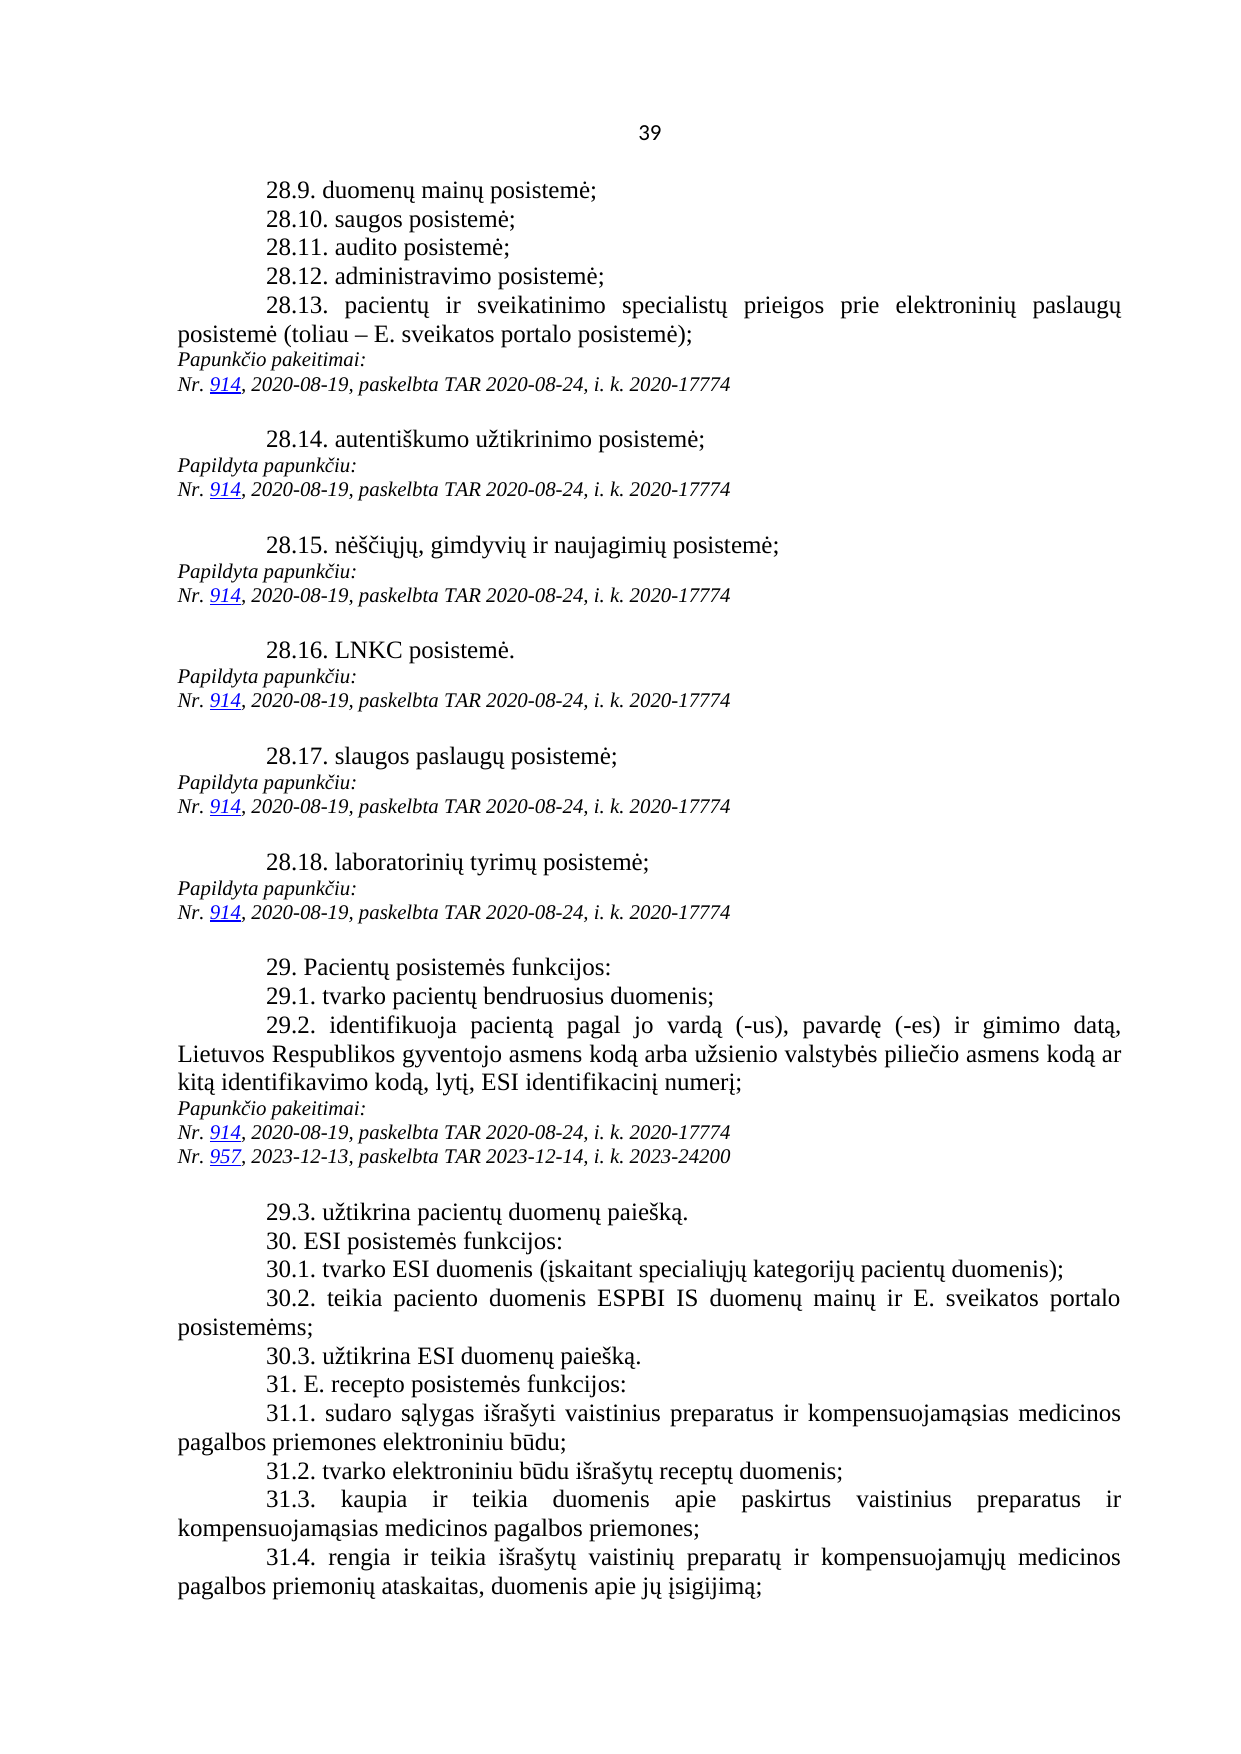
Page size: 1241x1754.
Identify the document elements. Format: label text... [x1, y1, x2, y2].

text 28.18. laboratorinių tyrimų posistemė; [177, 847, 1122, 876]
text 30.3. užtikrina ESI duomenų paiešką. [177, 1341, 1122, 1369]
text 28.10. saugos posistemė; [177, 204, 1122, 232]
text Nr. 957, 2023-12-13, paskelbta TAR 2023-12-14, i. k. 2023-24200 [177, 1144, 1122, 1168]
text 28.15. nėščiųjų, gimdyvių ir naujagimių posistemė; [177, 530, 1122, 559]
text 28.12. administravimo posistemė; [177, 261, 1122, 290]
text 30.2. teikia paciento duomenis ESPBI IS duomenų mainų ir E. sveikatos portalo posistemėms; [177, 1283, 1122, 1341]
text 31.2. tvarko elektroniniu būdu išrašytų receptų duomenis; [177, 1456, 1122, 1484]
text Nr. 914, 2020-08-19, paskelbta TAR 2020-08-24, i. k. 2020-17774 [177, 899, 1122, 924]
text 28.17. slaugos paslaugų posistemė; [177, 741, 1122, 770]
text Nr. 914, 2020-08-19, paskelbta TAR 2020-08-24, i. k. 2020-17774 [177, 688, 1122, 712]
text 31. E. recepto posistemės funkcijos: [177, 1369, 1122, 1398]
text 31.3. kaupia ir teikia duomenis apie paskirtus vaistinius preparatus ir kompensuojamąsias medicinos pagalbos priemones; [177, 1484, 1122, 1542]
text Papildyta papunkčiu: [177, 453, 1122, 477]
text 31.4. rengia ir teikia išrašytų vaistinių preparatų ir kompensuojamųjų medicinos pagalbos priemonių ataskaitas, duomenis apie jų įsigijimą; [177, 1542, 1122, 1599]
text 28.11. audito posistemė; [177, 232, 1122, 261]
text 28.9. duomenų mainų posistemė; [177, 175, 1122, 204]
text 29.2. identifikuoja pacientą pagal jo vardą (-us), pavardę (-es) ir gimimo datą, Lietuvos Respublikos gyventojo asmens kodą arba užsienio valstybės piliečio asmens kodą ar kitą identifikavimo kodą, lytį, ESI identifikacinį numerį; [177, 1010, 1122, 1096]
text 28.13. pacientų ir sveikatinimo specialistų prieigos prie elektroninių paslaugų posistemė (toliau – E. sveikatos portalo posistemė); [177, 290, 1122, 347]
text Nr. 914, 2020-08-19, paskelbta TAR 2020-08-24, i. k. 2020-17774 [177, 1120, 1122, 1144]
text Papildyta papunkčiu: [177, 664, 1122, 688]
text 28.16. LNKC posistemė. [177, 636, 1122, 664]
text 29.1. tvarko pacientų bendruosius duomenis; [177, 981, 1122, 1010]
text Nr. 914, 2020-08-19, paskelbta TAR 2020-08-24, i. k. 2020-17774 [177, 477, 1122, 501]
text Papildyta papunkčiu: [177, 559, 1122, 583]
text 29.3. užtikrina pacientų duomenų paiešką. [177, 1197, 1122, 1226]
text Papunkčio pakeitimai: [177, 347, 1122, 371]
text Nr. 914, 2020-08-19, paskelbta TAR 2020-08-24, i. k. 2020-17774 [177, 371, 1122, 396]
text 28.14. autentiškumo užtikrinimo posistemė; [177, 424, 1122, 453]
text Papildyta papunkčiu: [177, 876, 1122, 899]
text 29. Pacientų posistemės funkcijos: [177, 952, 1122, 981]
text 30. ESI posistemės funkcijos: [177, 1226, 1122, 1254]
text 30.1. tvarko ESI duomenis (įskaitant specialiųjų kategorijų pacientų duomenis); [177, 1254, 1122, 1283]
text Nr. 914, 2020-08-19, paskelbta TAR 2020-08-24, i. k. 2020-17774 [177, 794, 1122, 818]
text Nr. 914, 2020-08-19, paskelbta TAR 2020-08-24, i. k. 2020-17774 [177, 583, 1122, 607]
text Papildyta papunkčiu: [177, 770, 1122, 794]
text Papunkčio pakeitimai: [177, 1096, 1122, 1120]
text 31.1. sudaro sąlygas išrašyti vaistinius preparatus ir kompensuojamąsias medicinos pagalbos priemones elektroniniu būdu; [177, 1398, 1122, 1456]
